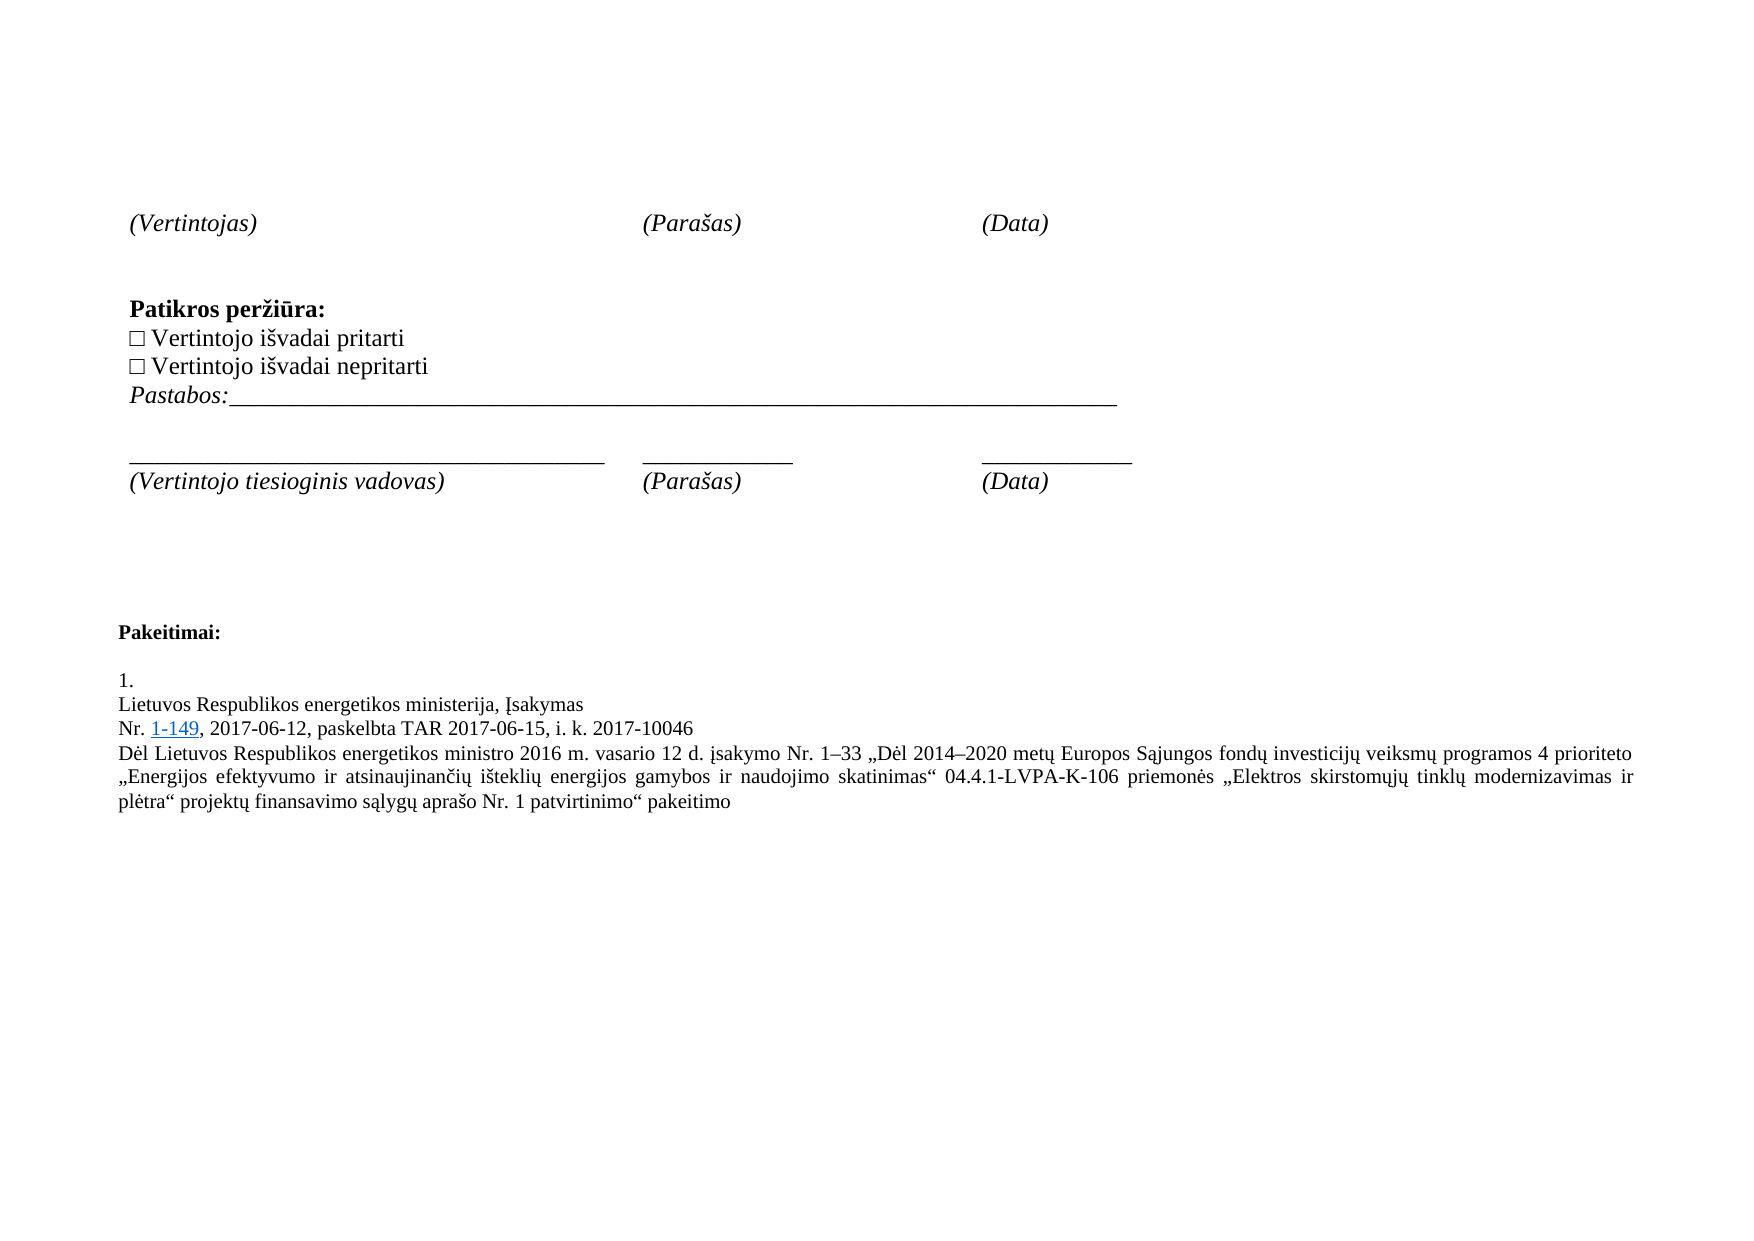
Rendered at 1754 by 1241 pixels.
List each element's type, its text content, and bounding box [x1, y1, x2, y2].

table_cell (Data) [971, 207, 1310, 236]
table_cell (Vertintojas) [118, 207, 631, 236]
text Lietuvos Respublikos energetikos ministerija, Įsakymas [118, 692, 1636, 716]
table_cell ____________ (Data) [971, 438, 1310, 495]
text 1. [118, 668, 1636, 692]
text Nr. 1-149, 2017-06-12, paskelbta TAR 2017-06-15, i. k. 2017-10046 [118, 716, 1636, 740]
text Dėl Lietuvos Respublikos energetikos ministro 2016 m. vasario 12 d. įsakymo Nr. 1–33 „Dėl 2014–2020 metų Europos Sąjungos fondų investicijų veiksmų programos 4 prioriteto „Energijos efektyvumo ir atsinaujinančių išteklių energijos gamybos ir naudojimo skatinimas“ 04.4.1-LVPA-K-106 priemonės „Elektros skirstomųjų tinklų modernizavimas ir plėtra“ projektų finansavimo sąlygų aprašo Nr. 1 patvirtinimo“ pakeitimo [118, 740, 1636, 813]
text Pakeitimai: [118, 620, 1636, 644]
table_cell ____________ (Parašas) [631, 438, 971, 495]
table_cell [1310, 207, 1562, 236]
table_cell (Parašas) [631, 207, 971, 236]
table_cell Patikros peržiūra: □ Vertintojo išvadai pritarti □ Vertintojo išvadai nepritarti Pastabos:_______________________________________________________________________ [118, 236, 1310, 438]
table_cell [1310, 236, 1562, 438]
table_cell ______________________________________ (Vertintojo tiesioginis vadovas) [118, 438, 631, 495]
table_cell [1310, 438, 1562, 495]
